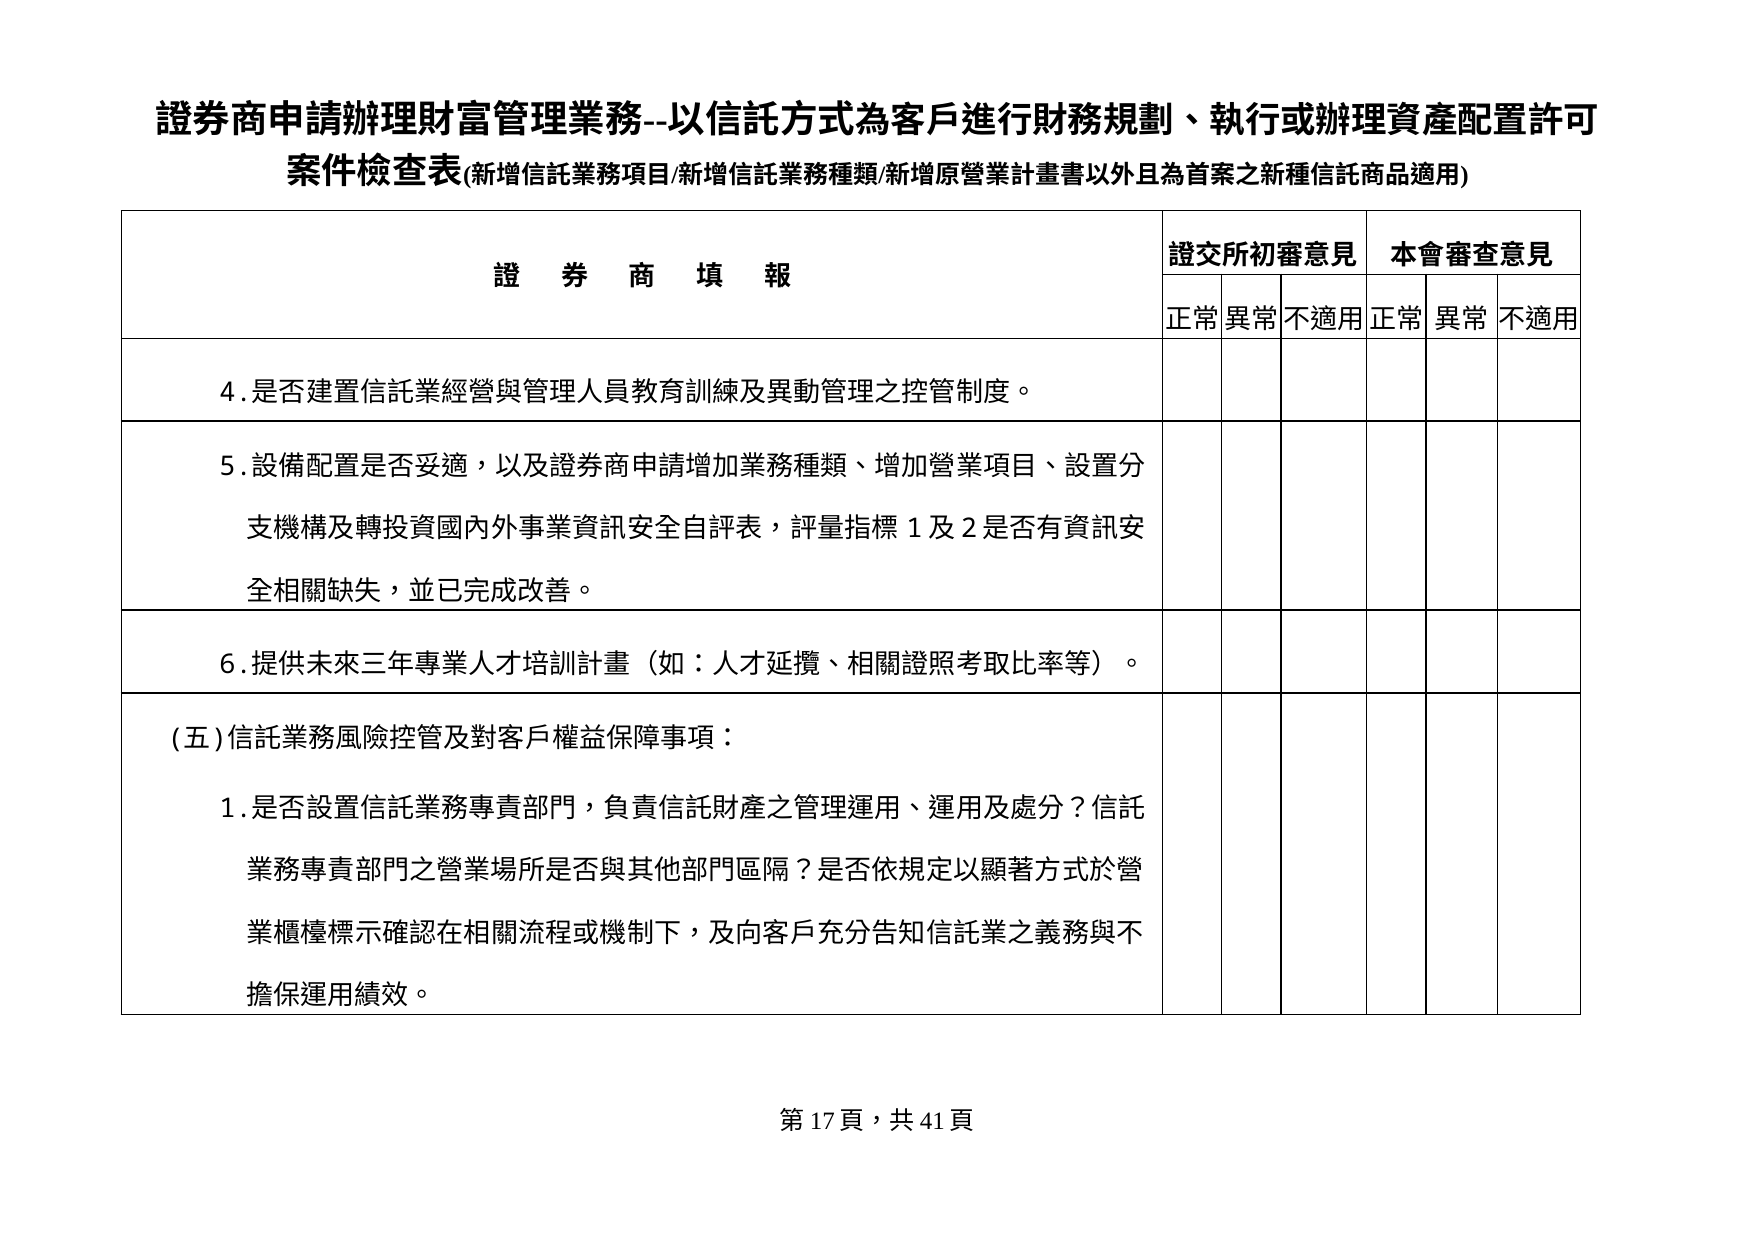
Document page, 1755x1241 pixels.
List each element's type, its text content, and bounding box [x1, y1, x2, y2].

table_cell [1222, 694, 1280, 1014]
table_cell 正常 [1163, 275, 1221, 337]
table_cell (五)信託業務風險控管及對客戶權益保障事項： 1.是否設置信託業務專責部門，負責信託財產之管理運用、運用及處分？信託業務專責部門之營業場所是否與其他部門區隔？是否依規定以顯著方式於營業櫃檯標示確認在相關流程或機制下，及向客戶充分告知信託業之義務與不擔保運用績效。 [122, 694, 1162, 1014]
table_cell [1367, 339, 1425, 420]
table_cell 5.設備配置是否妥適，以及證券商申請增加業務種類、增加營業項目、設置分支機構及轉投資國內外事業資訊安全自評表，評量指標1及2是否有資訊安全相關缺失，並已完成改善。 [122, 422, 1162, 609]
table_cell 異常 [1427, 275, 1497, 337]
table_cell [1367, 611, 1425, 692]
table_cell [1498, 611, 1580, 692]
table_cell [1367, 422, 1425, 609]
table_cell [1282, 422, 1366, 609]
table_cell [1498, 422, 1580, 609]
table_cell [1498, 694, 1580, 1014]
table_header 本會審查意見 [1367, 211, 1580, 273]
table_cell [1282, 611, 1366, 692]
table_header 證 券 商 填 報 [122, 211, 1162, 337]
table_cell 不適用 [1498, 275, 1580, 337]
table_cell [1282, 339, 1366, 420]
table_cell 異常 [1222, 275, 1280, 337]
table_cell [1427, 339, 1497, 420]
table_header 證交所初審意見 [1163, 211, 1366, 273]
table_cell [1163, 611, 1221, 692]
table_cell [1427, 611, 1497, 692]
table_cell [1367, 694, 1425, 1014]
table_cell [1282, 694, 1366, 1014]
table_cell 不適用 [1282, 275, 1366, 337]
table_cell [1222, 339, 1280, 420]
table_cell [1163, 339, 1221, 420]
table_cell [1163, 694, 1221, 1014]
table_cell [1427, 694, 1497, 1014]
table_cell [1222, 611, 1280, 692]
table_cell 6.提供未來三年專業人才培訓計畫（如：人才延攬、相關證照考取比率等）。 [122, 611, 1162, 692]
table_cell [1222, 422, 1280, 609]
table_cell 4.是否建置信託業經營與管理人員教育訓練及異動管理之控管制度。 [122, 339, 1162, 420]
table_cell [1427, 422, 1497, 609]
table_cell 正常 [1367, 275, 1425, 337]
table_cell [1163, 422, 1221, 609]
table_cell [1498, 339, 1580, 420]
